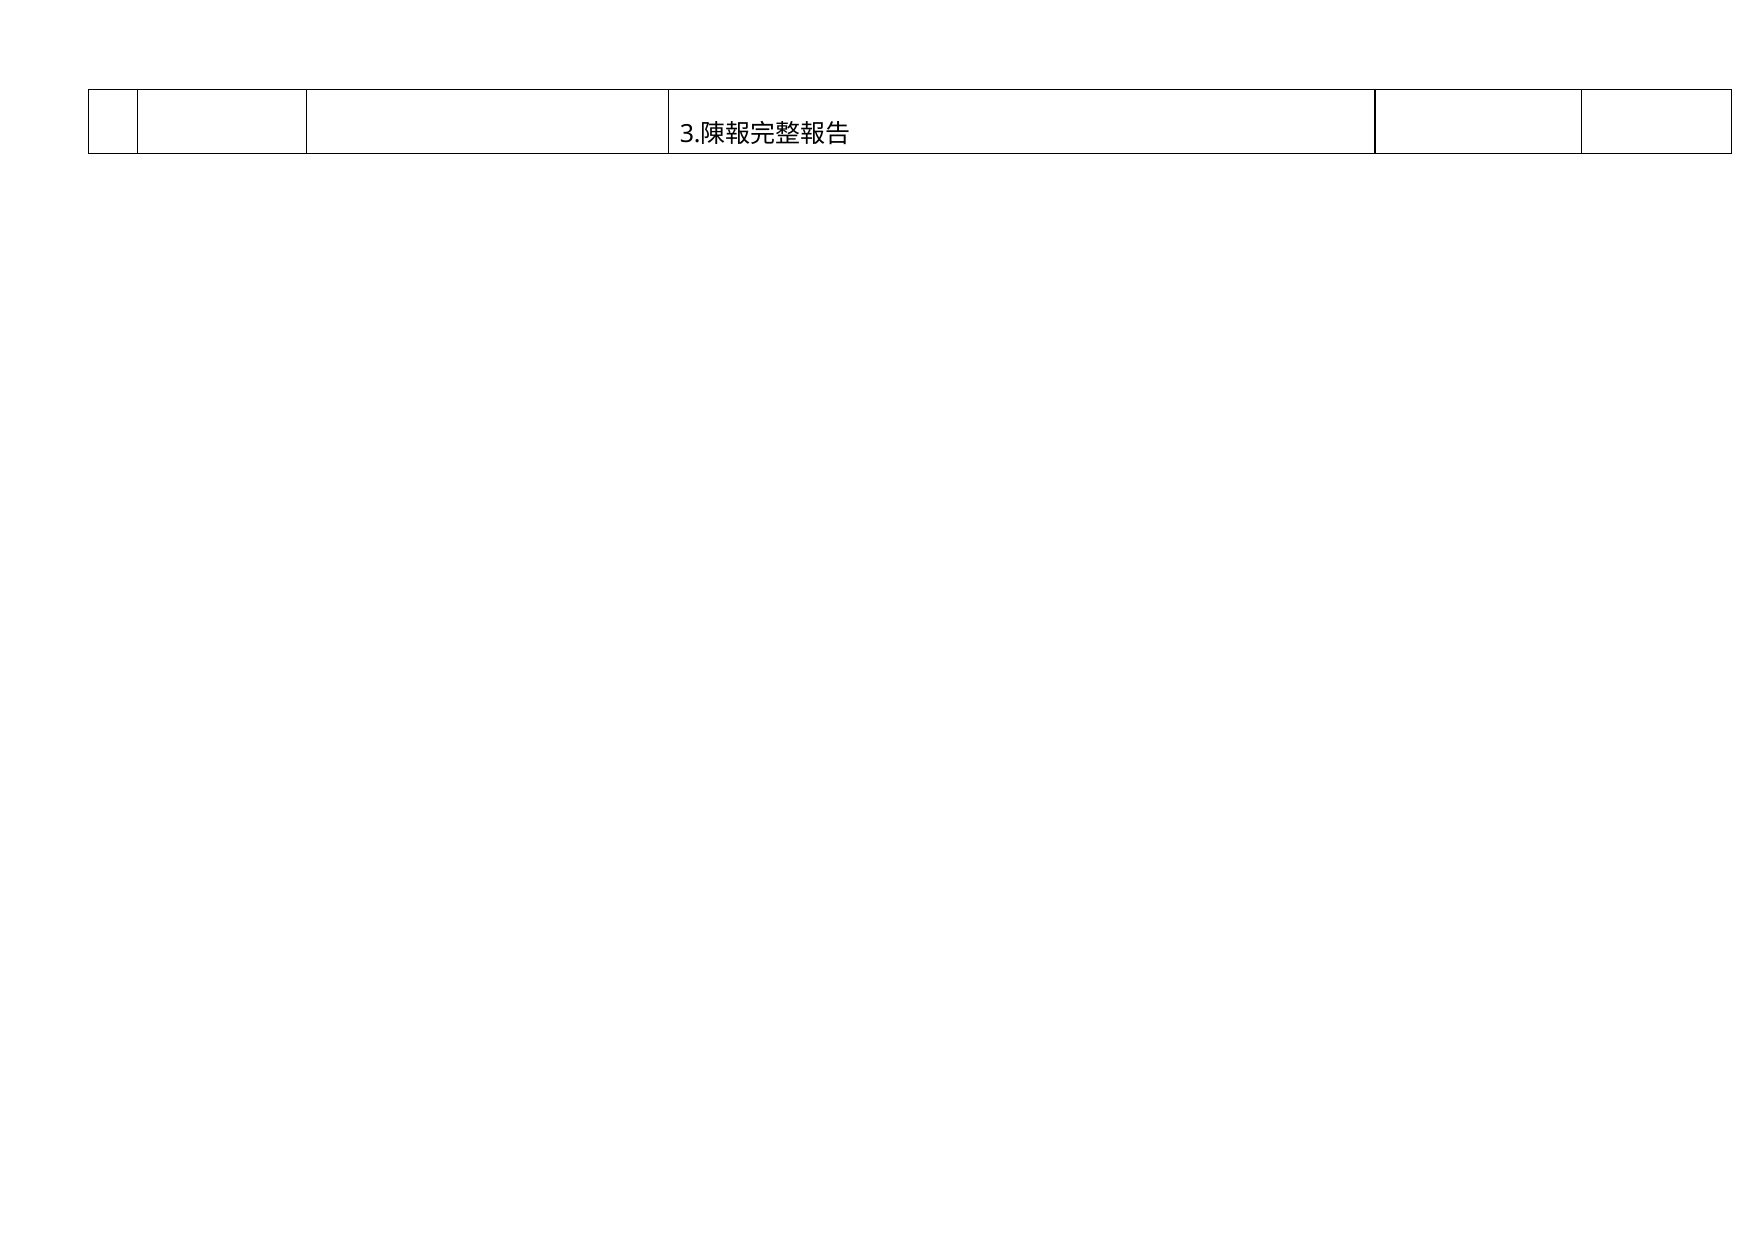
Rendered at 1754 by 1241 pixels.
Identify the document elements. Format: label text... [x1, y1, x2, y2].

table_cell [307, 90, 668, 152]
table_cell [89, 90, 137, 152]
table_cell [1376, 90, 1581, 152]
table_cell [138, 90, 306, 152]
table_cell [1582, 90, 1731, 152]
table_cell 3.陳報完整報告 [669, 90, 1374, 152]
